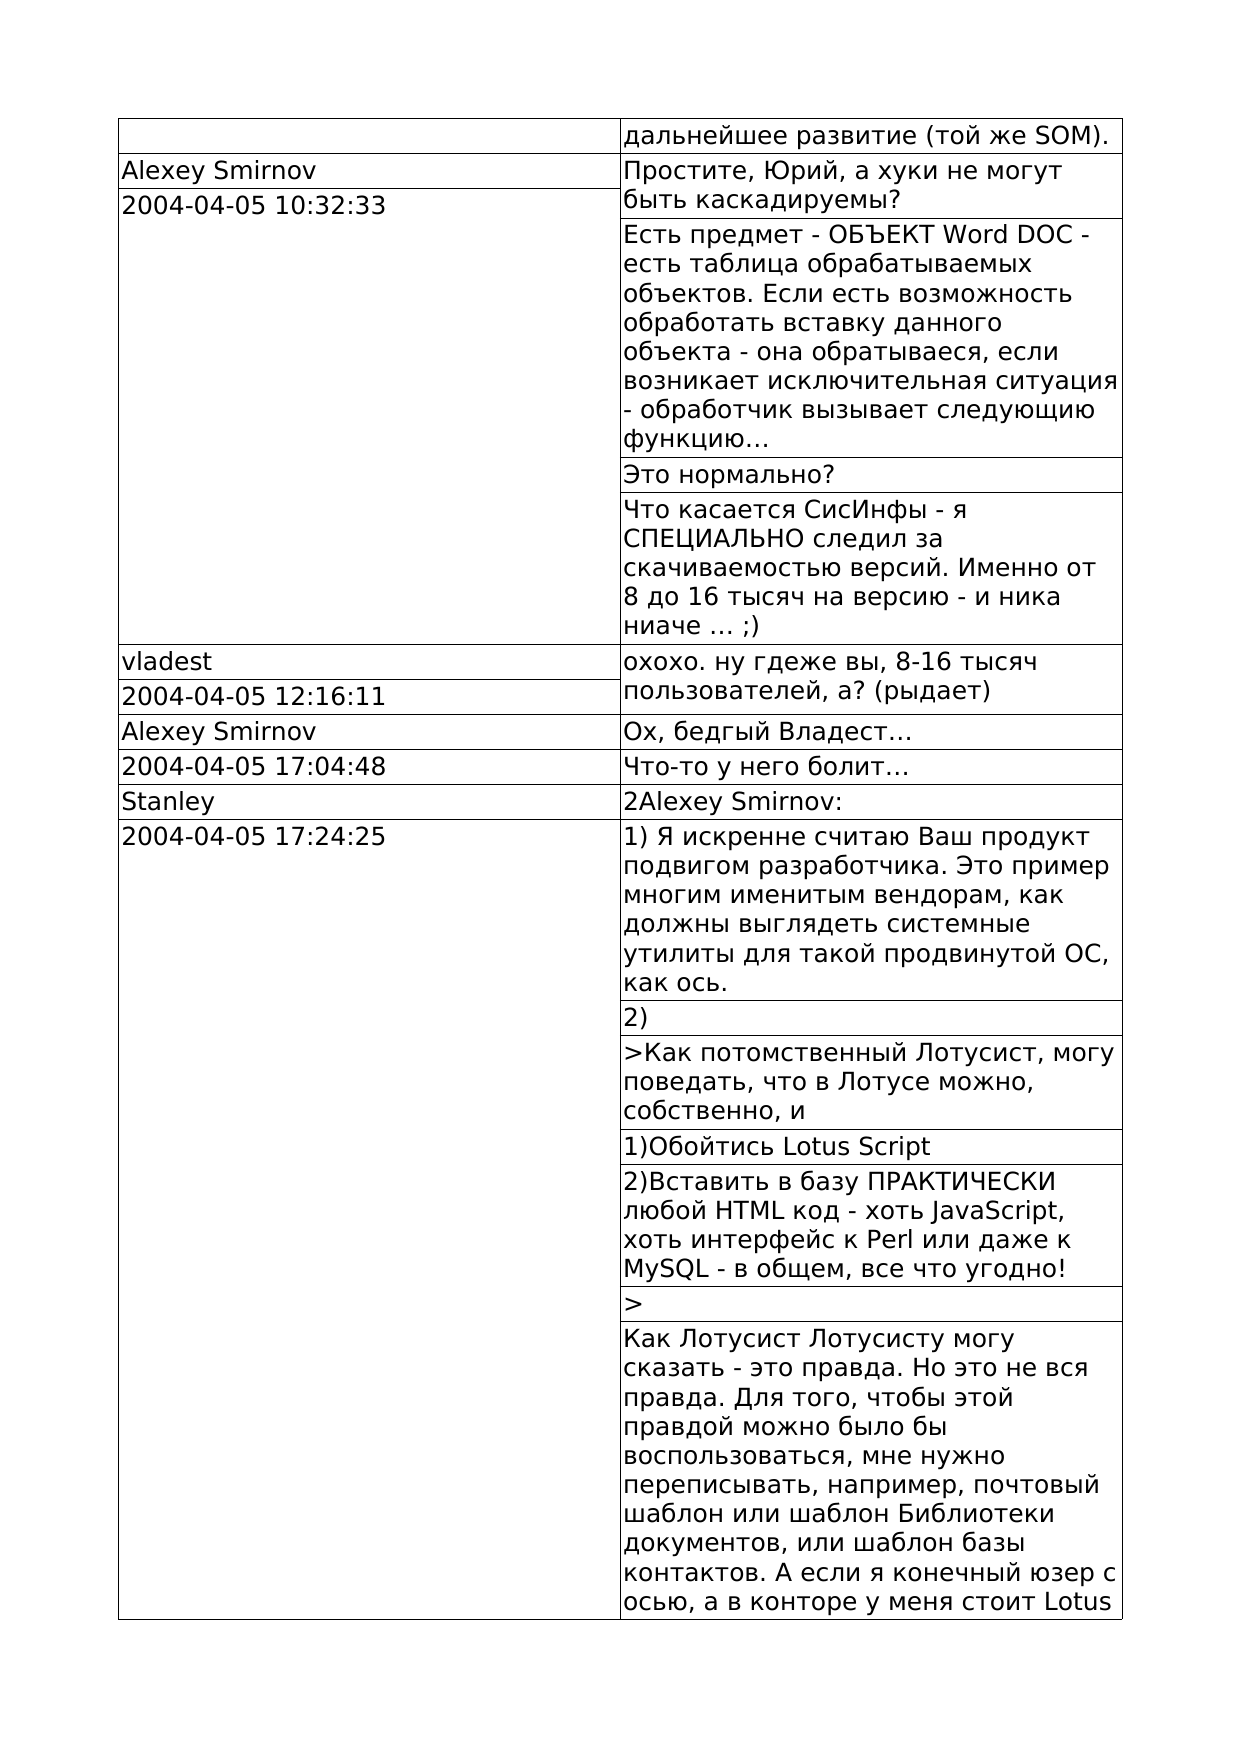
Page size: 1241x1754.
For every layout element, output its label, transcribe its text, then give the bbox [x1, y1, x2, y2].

table_cell 2004-04-05 17:24:25 [119, 820, 620, 1619]
table_cell дальнейшее развитие (той же SOM). [621, 119, 1122, 153]
table_cell 2004-04-05 10:32:33 [119, 189, 620, 644]
table_cell 1)Обойтись Lotus Script [621, 1130, 1122, 1164]
table_cell 2) [621, 1001, 1122, 1035]
table_cell [119, 119, 620, 153]
table_cell Есть предмет - ОБЪЕКТ Word DOC - есть таблица обрабатываемых объектов. Если есть возможность обработать вставку данного объекта - она обратываеся, если возникает исключительная ситуация - обработчик вызывает следующию функцию… [621, 219, 1122, 457]
table_cell > [621, 1287, 1122, 1321]
table_cell vladest [119, 645, 620, 679]
table_cell 2)Вставить в базу ПРАКТИЧЕСКИ любой HTML код - хоть JavaScript, хоть интерфейс к Perl или даже к MySQL - в общем, все что угодно! [621, 1165, 1122, 1286]
table_cell Это нормально? [621, 458, 1122, 492]
table_cell 2004-04-05 17:04:48 [119, 750, 620, 784]
table_cell Как Лотусист Лотусисту могу сказать - это правда. Но это не вся правда. Для того, чтобы этой правдой можно было бы воспользоваться, мне нужно переписывать, например, почтовый шаблон или шаблон Библиотеки документов, или шаблон базы контактов. А если я конечный юзер с осью, а в конторе у меня стоит Lotus [621, 1322, 1122, 1619]
table_cell Alexey Smirnov [119, 154, 620, 188]
table_cell Stanley [119, 785, 620, 819]
table_cell Простите, Юрий, а хуки не могут быть каскадируемы? [621, 154, 1122, 217]
table_cell Ох, бедгый Владест… [621, 715, 1122, 749]
table_cell 1) Я искренне считаю Ваш продукт подвигом разработчика. Это пример многим именитым вендорам, как должны выглядеть системные утилиты для такой продвинутой ОС, как ось. [621, 820, 1122, 1000]
table_cell >Как потомственный Лотусист, могу поведать, что в Лотусе можно, собственно, и [621, 1036, 1122, 1129]
table_cell 2004-04-05 12:16:11 [119, 680, 620, 714]
table_cell Что касается СисИнфы - я СПЕЦИАЛЬНО следил за скачиваемостью версий. Именно от 8 до 16 тысяч на версию - и ника ниаче … ;) [621, 493, 1122, 644]
table_cell охохо. ну гдеже вы, 8-16 тысяч пользователей, а? (рыдает) [621, 645, 1122, 714]
table_cell Alexey Smirnov [119, 715, 620, 749]
table_cell Что-то у него болит… [621, 750, 1122, 784]
table_cell 2Alexey Smirnov: [621, 785, 1122, 819]
